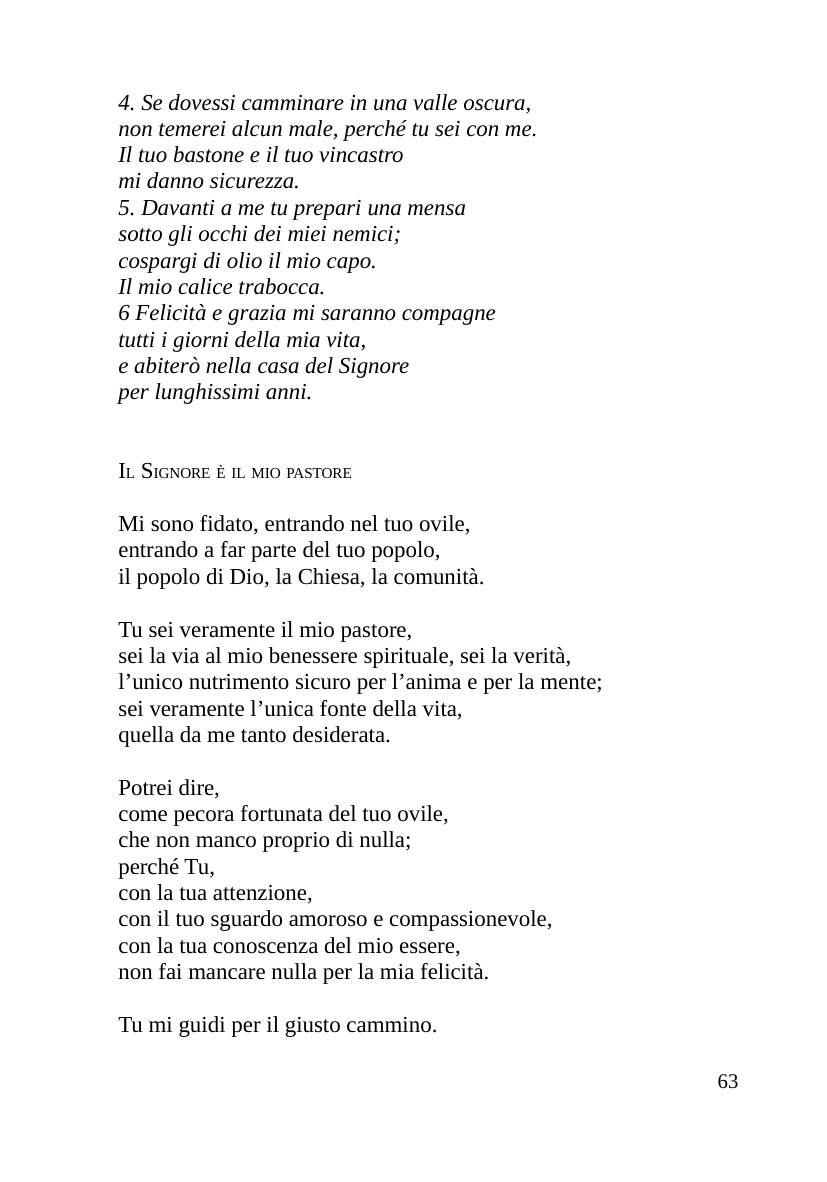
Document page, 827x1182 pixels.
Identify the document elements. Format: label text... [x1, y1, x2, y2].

text tutti i giorni della mia vita, [88, 326, 738, 352]
text sei veramente l’unica fonte della vita, [88, 695, 738, 721]
text che non manco proprio di nulla; [88, 826, 738, 853]
text 5. Davanti a me tu prepari una mensa [88, 194, 738, 220]
text con la tua conoscenza del mio essere, [88, 932, 738, 958]
text il popolo di Dio, la Chiesa, la comunità. [88, 563, 738, 589]
text non temerei alcun male, perché tu sei con me. [88, 115, 738, 141]
text Il mio calice trabocca. [88, 273, 738, 299]
text Il tuo bastone e il tuo vincastro [88, 141, 738, 168]
text per lunghissimi anni. [88, 378, 738, 405]
text e abiterò nella casa del Signore [88, 352, 738, 378]
text come pecora fortunata del tuo ovile, [88, 800, 738, 826]
text 6 Felicità e grazia mi saranno compagne [88, 299, 738, 326]
text sotto gli occhi dei miei nemici; [88, 220, 738, 247]
text non fai mancare nulla per la mia felicità. [88, 958, 738, 984]
text Potrei dire, [88, 774, 738, 800]
text 4. Se dovessi camminare in una valle oscura, [88, 88, 738, 115]
text con il tuo sguardo amoroso e compassionevole, [88, 906, 738, 932]
text perché Tu, [88, 853, 738, 879]
text quella da me tanto desiderata. [88, 721, 738, 747]
text Mi sono fidato, entrando nel tuo ovile, [88, 510, 738, 537]
text Tu mi guidi per il giusto cammino. [88, 1011, 738, 1037]
text cospargi di olio il mio capo. [88, 247, 738, 273]
text Tu sei veramente il mio pastore, [88, 616, 738, 642]
text sei la via al mio benessere spirituale, sei la verità, [88, 642, 738, 668]
text mi danno sicurezza. [88, 168, 738, 194]
text l’unico nutrimento sicuro per l’anima e per la mente; [88, 668, 738, 695]
text Il Signore è il mio pastore [88, 457, 738, 484]
text con la tua attenzione, [88, 879, 738, 906]
text entrando a far parte del tuo popolo, [88, 537, 738, 563]
